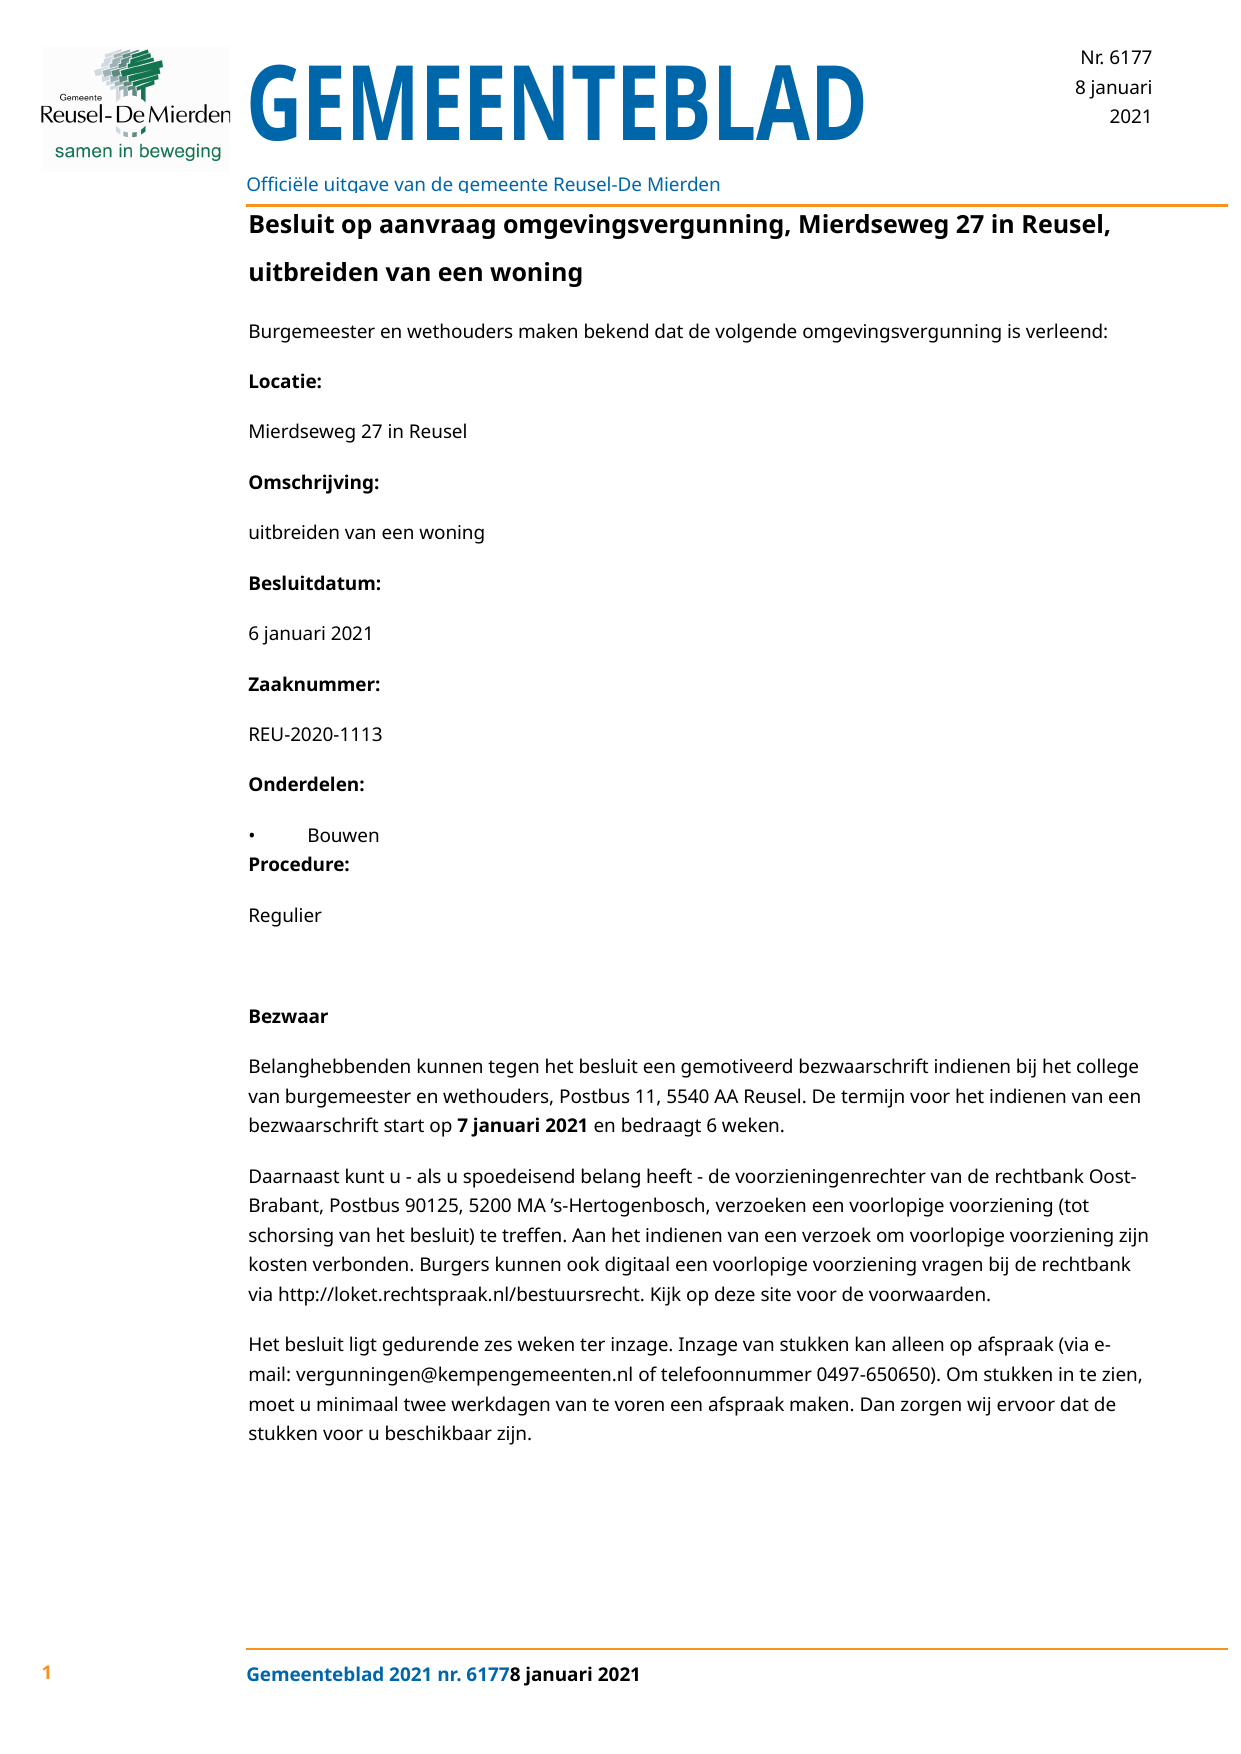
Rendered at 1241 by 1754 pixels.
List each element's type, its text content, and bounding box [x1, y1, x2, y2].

text Omschrijving: [248, 469, 1152, 495]
text Procedure: [248, 852, 1152, 877]
picture [41, 47, 231, 172]
text Mierdseweg 27 in Reusel [248, 419, 1152, 444]
text Bezwaar [248, 1003, 1152, 1029]
text Locatie: [248, 368, 1152, 394]
text Daarnaast kunt u - als u spoedeisend belang heeft - de voorzieningenrechter van de rechtbank Oost-Brabant, Postbus 90125, 5200 MA ’s-Hertogenbosch, verzoeken een voorlopige voorziening (tot schorsing van het besluit) te treffen. Aan het indienen van een verzoek om voorlopige voorziening zijn kosten verbonden. Burgers kunnen ook digitaal een voorlopige voorziening vragen bij de rechtbank via http://loket.rechtspraak.nl/bestuursrecht. Kijk op deze site voor de voorwaarden. [248, 1163, 1152, 1307]
text Het besluit ligt gedurende zes weken ter inzage. Inzage van stukken kan alleen op afspraak (via e-mail: vergunningen@kempengemeenten.nl of telefoonnummer 0497-650650). Om stukken in te zien, moet u minimaal twee werkdagen van te voren een afspraak maken. Dan zorgen wij ervoor dat de stukken voor u beschikbaar zijn. [248, 1332, 1152, 1446]
text Onderdelen: [248, 772, 1152, 797]
text Besluitdatum: [248, 570, 1152, 596]
list Bouwen [248, 822, 1152, 848]
text Besluit op aanvraag omgevingsvergunning, Mierdseweg 27 in Reusel, uitbreiden van een woning [248, 207, 1152, 288]
text Regulier [248, 902, 1152, 928]
text uitbreiden van een woning [248, 519, 1152, 545]
text Belanghebbenden kunnen tegen het besluit een gemotiveerd bezwaarschrift indienen bij het college van burgemeester en wethouders, Postbus 11, 5540 AA Reusel. De termijn voor het indienen van een bezwaarschrift start op 7 januari 2021 en bedraagt 6 weken. [248, 1053, 1152, 1138]
text 6 januari 2021 [248, 620, 1152, 646]
text Zaaknummer: [248, 671, 1152, 697]
text Burgemeester en wethouders maken bekend dat de volgende omgevingsvergunning is verleend: [248, 318, 1152, 344]
text REU-2020-1113 [248, 721, 1152, 747]
